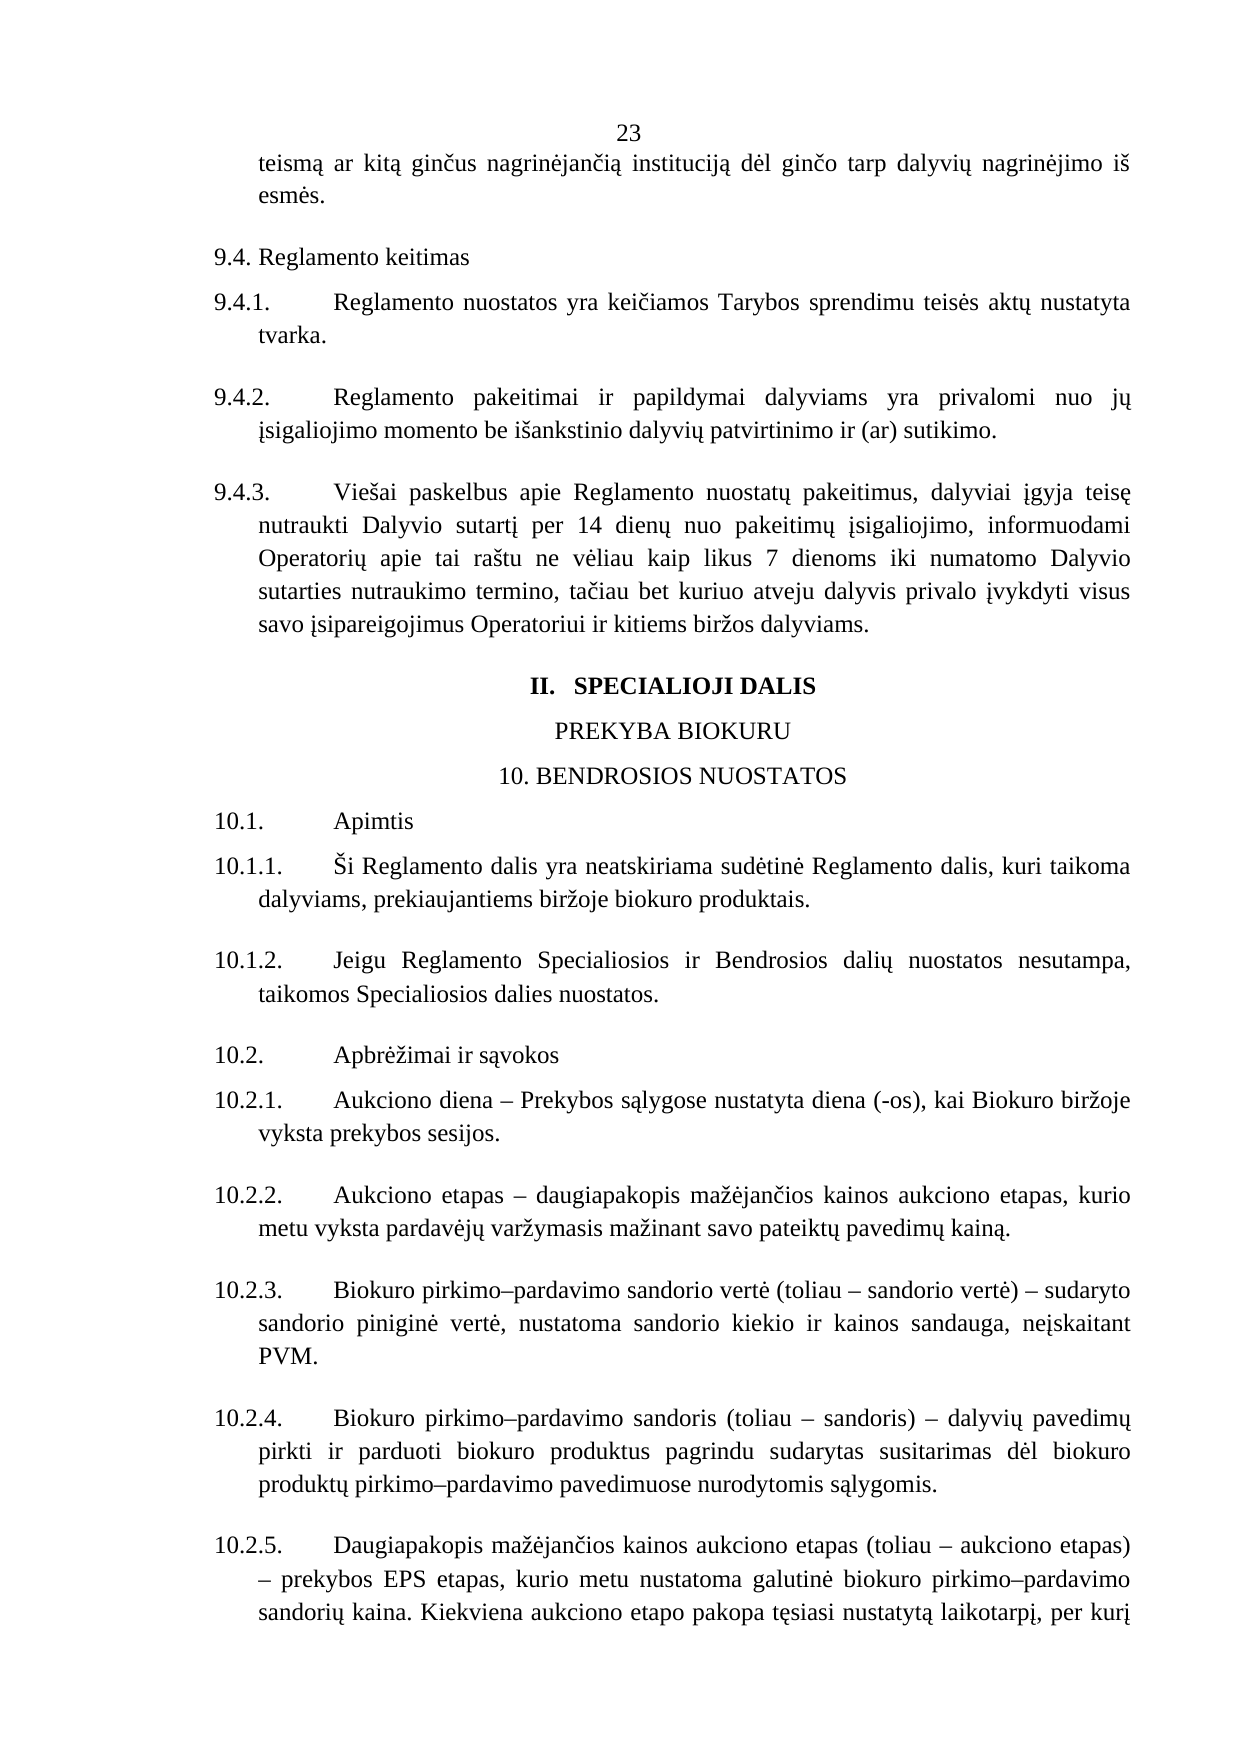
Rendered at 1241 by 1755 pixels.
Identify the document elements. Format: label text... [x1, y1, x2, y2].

text 10.2.1. Aukciono diena – Prekybos sąlygose nustatyta diena (-os), kai Biokuro biržoje vyksta prekybos sesijos. [214, 1085, 1132, 1147]
text 9.4.1. Reglamento nuostatos yra keičiamos Tarybos sprendimu teisės aktų nustatyta tvarka. [214, 287, 1132, 349]
text 10.1.2. Jeigu Reglamento Specialiosios ir Bendrosios dalių nuostatos nesutampa, taikomos Specialiosios dalies nuostatos. [214, 946, 1132, 1007]
text 10. BENDROSIOS NUOSTATOS [214, 761, 1132, 789]
text 10.2. Apbrėžimai ir sąvokos [214, 1040, 1132, 1069]
text 9.4.3. Viešai paskelbus apie Reglamento nuostatų pakeitimus, dalyviai įgyja teisę nutraukti Dalyvio sutartį per 14 dienų nuo pakeitimų įsigaliojimo, informuodami Operatorių apie tai raštu ne vėliau kaip likus 7 dienoms iki numatomo Dalyvio sutarties nutraukimo termino, tačiau bet kuriuo atveju dalyvis privalo įvykdyti visus savo įsipareigojimus Operatoriui ir kitiems biržos dalyviams. [214, 477, 1132, 638]
text 10.2.3. Biokuro pirkimo–pardavimo sandorio vertė (toliau – sandorio vertė) – sudaryto sandorio piniginė vertė, nustatoma sandorio kiekio ir kainos sandauga, neįskaitant PVM. [214, 1275, 1132, 1370]
text 9.4. Reglamento keitimas [214, 242, 1132, 271]
text teismą ar kitą ginčus nagrinėjančią instituciją dėl ginčo tarp dalyvių nagrinėjimo iš esmės. [214, 148, 1132, 209]
text 9.4.2. Reglamento pakeitimai ir papildymai dalyviams yra privalomi nuo jų įsigaliojimo momento be išankstinio dalyvių patvirtinimo ir (ar) sutikimo. [214, 382, 1132, 444]
text 10.1.1. Ši Reglamento dalis yra neatskiriama sudėtinė Reglamento dalis, kuri taikoma dalyviams, prekiaujantiems biržoje biokuro produktais. [214, 851, 1132, 913]
text 10.2.4. Biokuro pirkimo–pardavimo sandoris (toliau – sandoris) – dalyvių pavedimų pirkti ir parduoti biokuro produktus pagrindu sudarytas susitarimas dėl biokuro produktų pirkimo–pardavimo pavedimuose nurodytomis sąlygomis. [214, 1403, 1132, 1498]
text 10.1. Apimtis [214, 806, 1132, 834]
text 10.2.5. Daugiapakopis mažėjančios kainos aukciono etapas (toliau – aukciono etapas) – prekybos EPS etapas, kurio metu nustatoma galutinė biokuro pirkimo–pardavimo sandorių kaina. Kiekviena aukciono etapo pakopa tęsiasi nustatytą laikotarpį, per kurį [214, 1531, 1132, 1625]
text II. SPECIALIOJI DALIS [214, 671, 1132, 699]
text PREKYBA BIOKURU [214, 716, 1132, 744]
text 10.2.2. Aukciono etapas – daugiapakopis mažėjančios kainos aukciono etapas, kurio metu vyksta pardavėjų varžymasis mažinant savo pateiktų pavedimų kainą. [214, 1180, 1132, 1242]
